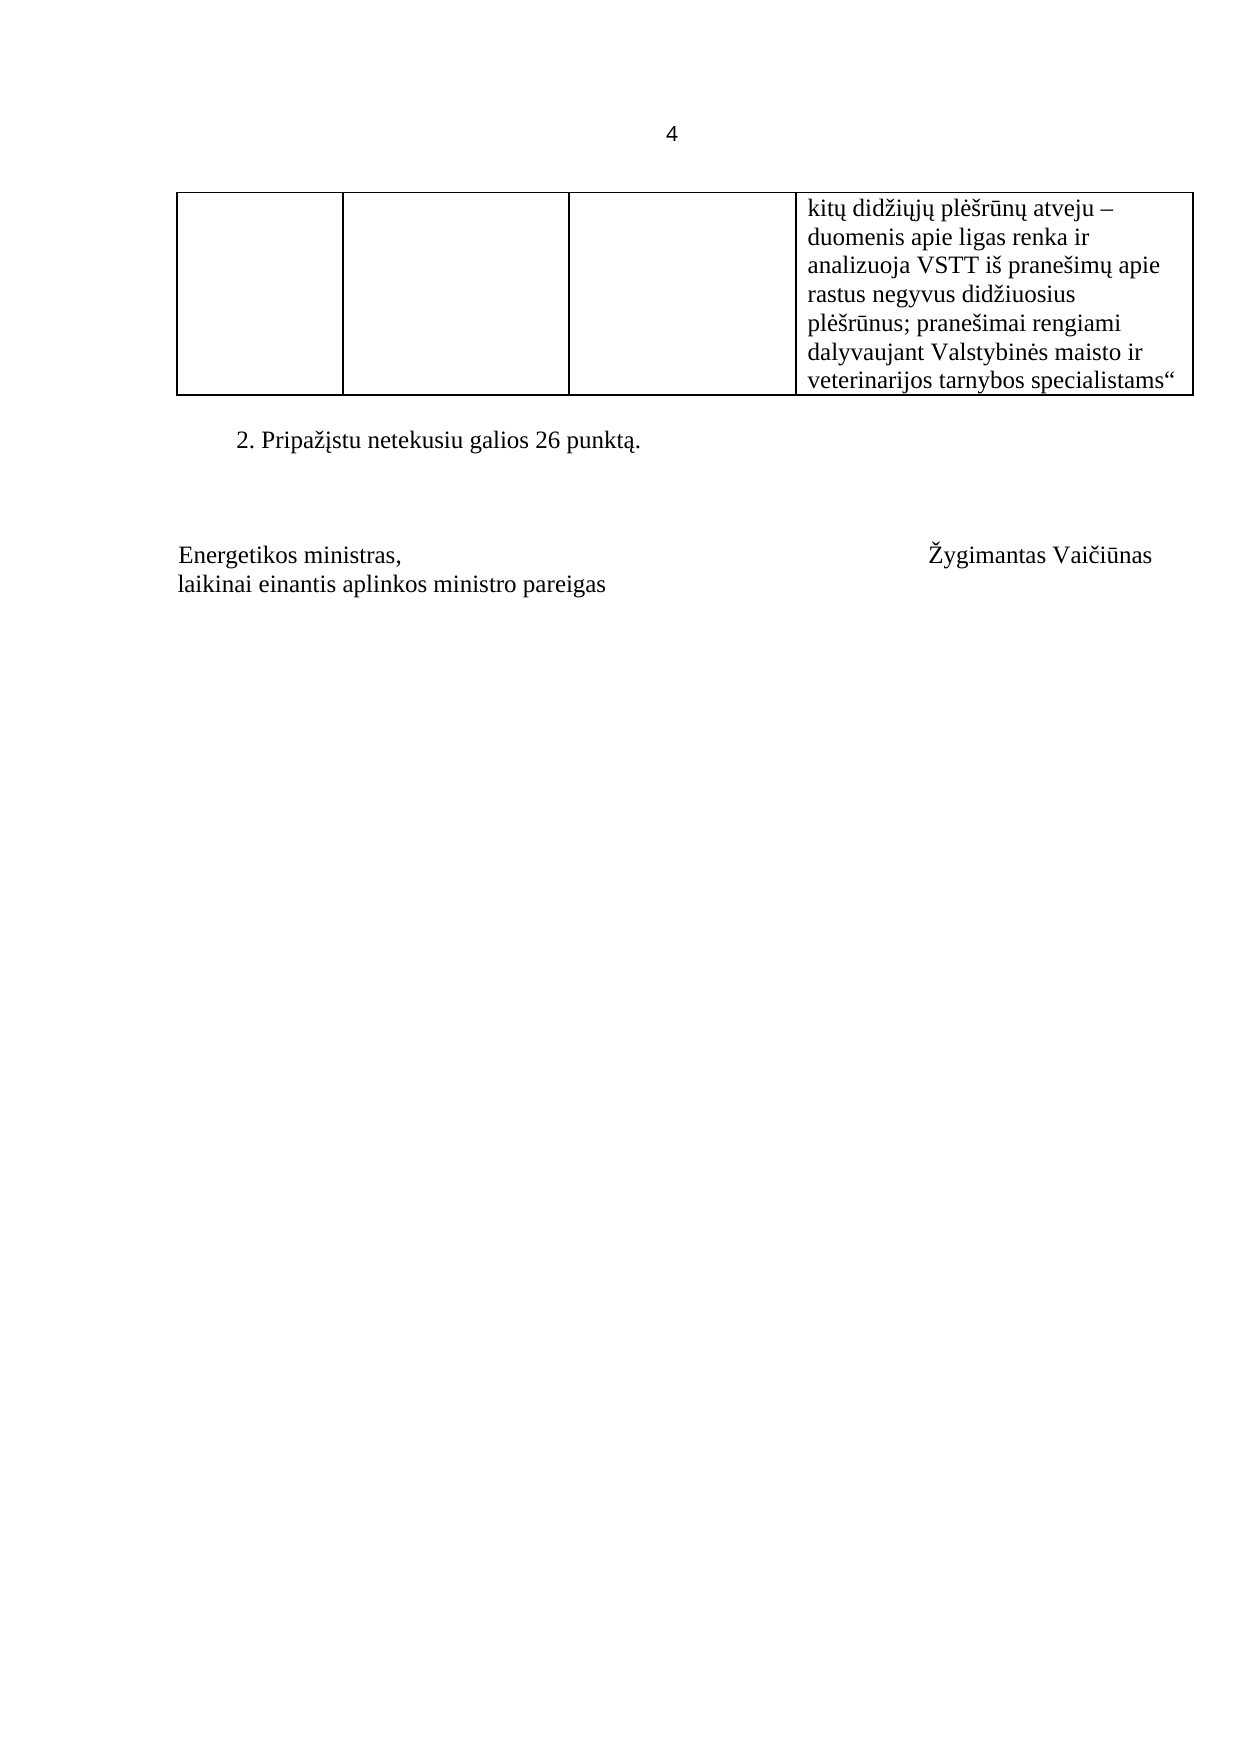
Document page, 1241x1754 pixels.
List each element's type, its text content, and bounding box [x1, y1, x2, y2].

text 2. Pripažįstu netekusiu galios 26 punktą. [177, 425, 1166, 454]
table_header [344, 193, 568, 394]
table_header kitų didžiųjų plėšrūnų atveju – duomenis apie ligas renka ir analizuoja VSTT iš pranešimų apie rastus negyvus didžiuosius plėšrūnus; pranešimai rengiami dalyvaujant Valstybinės maisto ir veterinarijos tarnybos specialistams“ [797, 193, 1192, 394]
table_header [178, 193, 342, 394]
text laikinai einantis aplinkos ministro pareigas [177, 569, 1166, 598]
text Energetikos ministras, Žygimantas Vaičiūnas [178, 540, 1163, 569]
table_header [570, 193, 795, 394]
